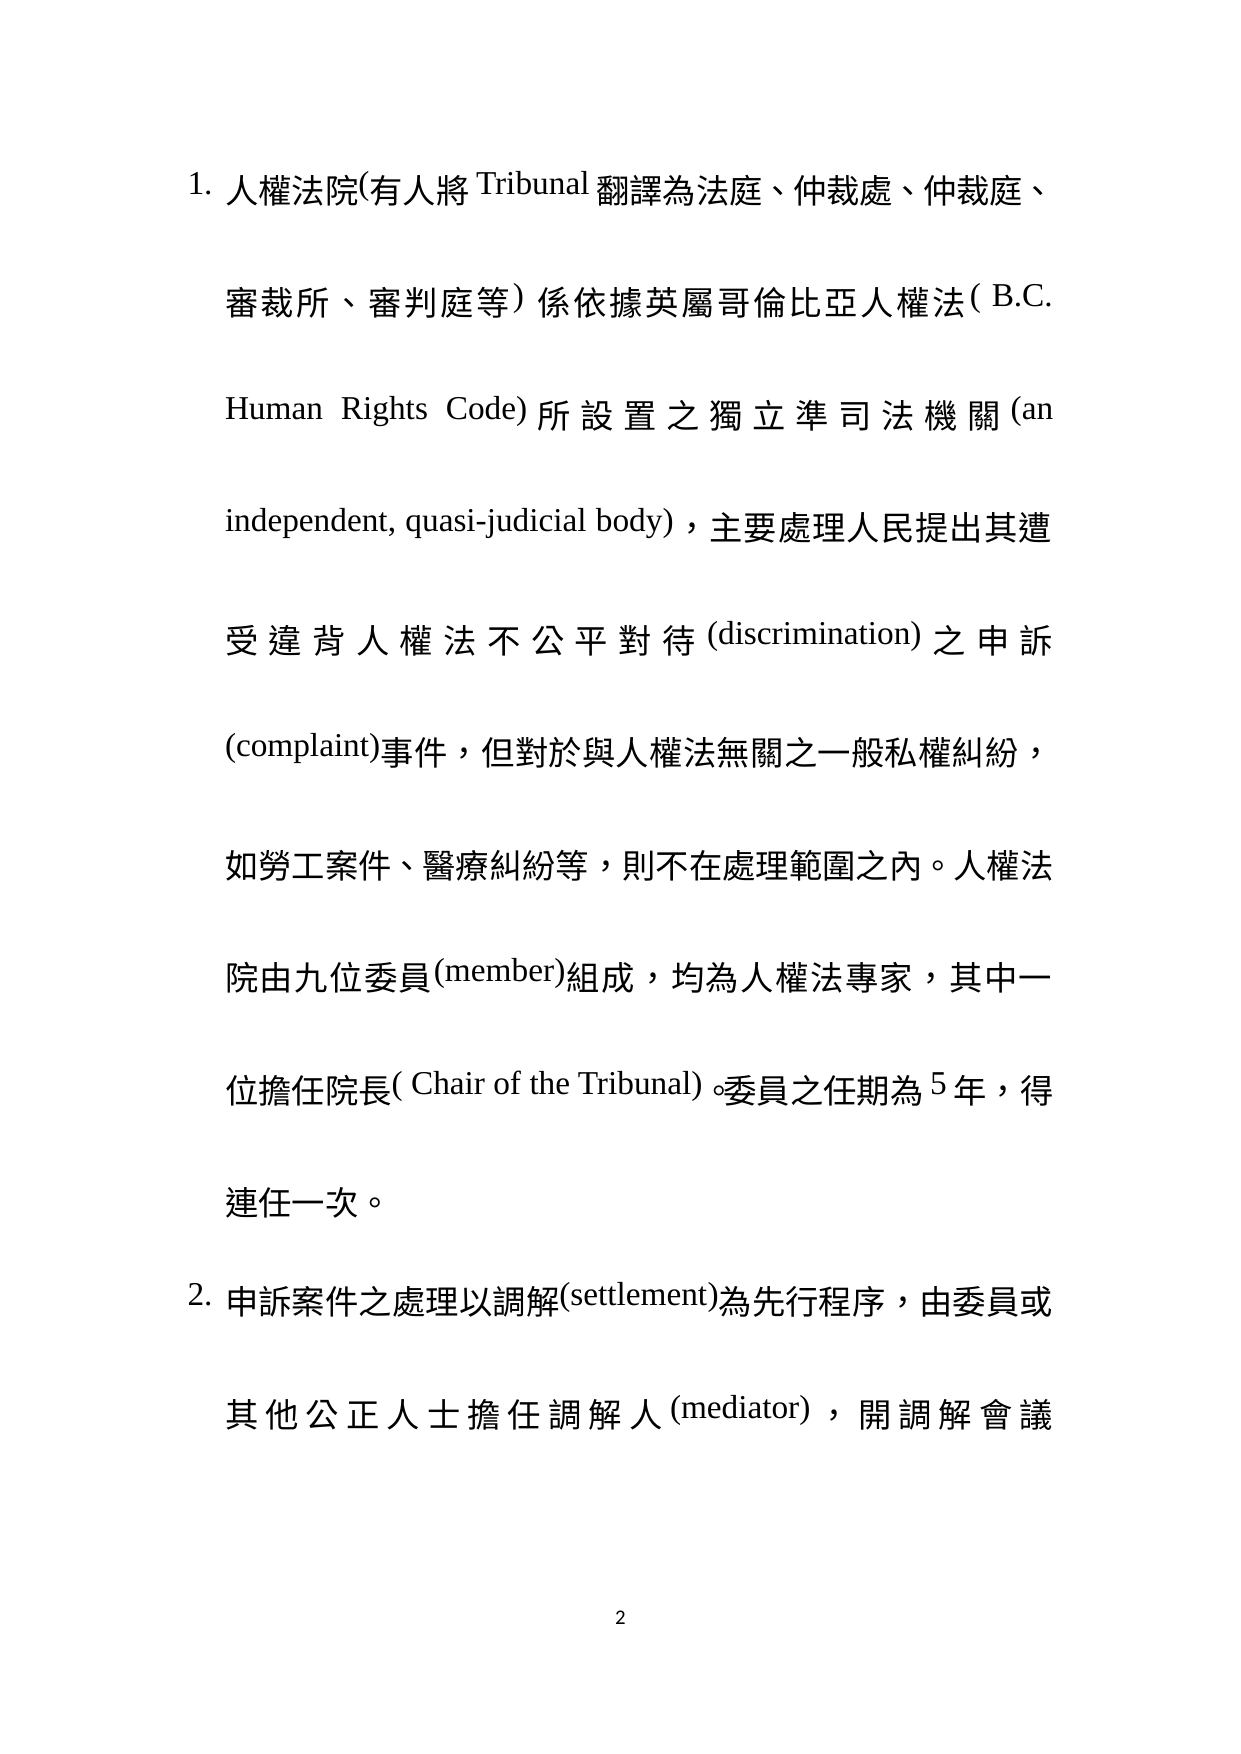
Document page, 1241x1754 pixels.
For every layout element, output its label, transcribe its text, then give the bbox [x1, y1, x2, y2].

list 申訴案件之處理以調解(settlement)為先行程序，由委員或其他公正人士擔任調解人(mediator)，開調解會議 [187, 1276, 1053, 1463]
list 人權法院(有人將Tribunal翻譯為法庭、仲裁處、仲裁庭、審裁所、審判庭等) 係依據英屬哥倫比亞人權法( B.C. Human Rights Code)所設置之獨立準司法機關(an independent, quasi-judicial body)，主要處理人民提出其遭受違背人權法不公平對待(discrimination)之申訴(complaint)事件，但對於與人權法無關之一般私權糾紛，如勞工案件、醫療糾紛等，則不在處理範圍之內。人權法院由九位委員(member)組成，均為人權法專家，其中一位擔任院長( Chair of the Tribunal)。委員之任期為5年，得連任一次。 [187, 164, 1053, 1252]
